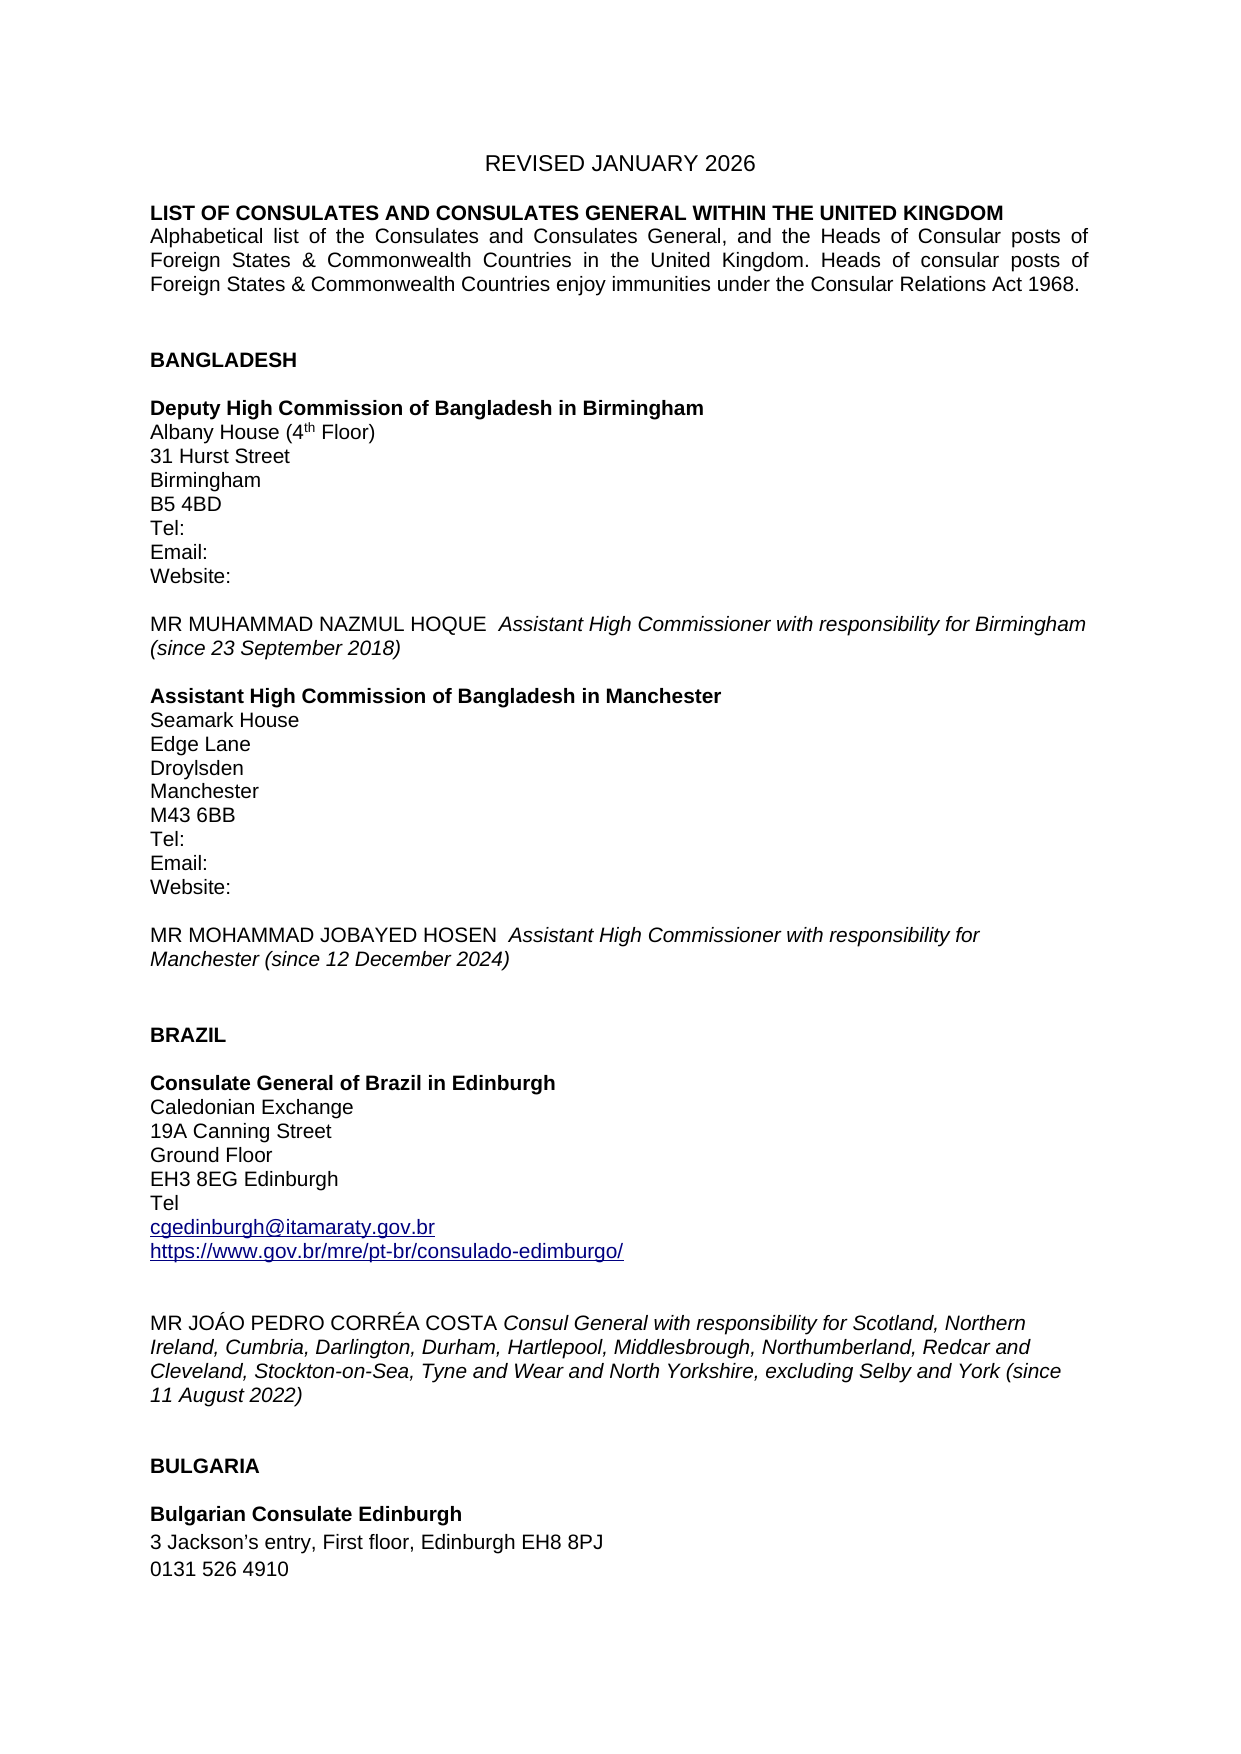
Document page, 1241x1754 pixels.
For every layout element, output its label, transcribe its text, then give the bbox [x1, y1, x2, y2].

text 3 Jackson’s entry, First floor, Edinburgh EH8 8PJ [150, 1530, 1090, 1554]
text Tel: Email: Website: [150, 827, 1090, 923]
text Albany House (4th Floor) [150, 420, 1090, 444]
text Alphabetical list of the Consulates and Consulates General, and the Heads of Consular posts of Foreign States & Commonwealth Countries in the United Kingdom. Heads of consular posts of Foreign States & Commonwealth Countries enjoy immunities under the Consular Relations Act 1968. [150, 224, 1090, 296]
text Ground Floor [150, 1143, 1090, 1167]
text Edge Lane Droylsden Manchester M43 6BB [150, 731, 1090, 827]
text Consulate General of Brazil in Edinburgh [150, 1071, 1090, 1095]
text 31 Hurst Street [150, 444, 1090, 468]
text Assistant High Commission of Bangladesh in Manchester [150, 683, 1090, 707]
text Deputy High Commission of Bangladesh in Birmingham [150, 396, 1090, 420]
text Seamark House [150, 707, 1090, 731]
text BANGLADESH [150, 324, 1090, 372]
text MR MUHAMMAD NAZMUL HOQUE Assistant High Commissioner with responsibility for Birmingham (since 23 September 2018) [150, 612, 1090, 659]
text MR MOHAMMAD JOBAYED HOSEN Assistant High Commissioner with responsibility for Manchester (since 12 December 2024) [150, 923, 1090, 999]
text https://www.gov.br/mre/pt-br/consulado-edimburgo/ [150, 1239, 1090, 1263]
text Tel [150, 1191, 1090, 1215]
text Bulgarian Consulate Edinburgh [150, 1502, 1090, 1526]
text LIST OF CONSULATES AND CONSULATES GENERAL WITHIN THE UNITED KINGDOM [150, 200, 1090, 224]
text Birmingham [150, 468, 1090, 492]
text BRAZIL [150, 1023, 1090, 1047]
text MR JOÁO PEDRO CORRÉA COSTA Consul General with responsibility for Scotland, Northern Ireland, Cumbria, Darlington, Durham, Hartlepool, Middlesbrough, Northumberland, Redcar and Cleveland, Stockton-on-Sea, Tyne and Wear and North Yorkshire, excluding Selby and York (since 11 August 2022) [150, 1311, 1090, 1406]
text BULGARIA [150, 1454, 1090, 1478]
text B5 4BD Tel: Email: Website: [150, 492, 1090, 588]
text REVISED JANUARY 2026 [150, 150, 1090, 176]
text 19A Canning Street [150, 1119, 1090, 1143]
text Caledonian Exchange [150, 1095, 1090, 1119]
text 0131 526 4910 [150, 1557, 1090, 1581]
text cgedinburgh@itamaraty.gov.br [150, 1215, 1090, 1239]
text EH3 8EG Edinburgh [150, 1167, 1090, 1191]
